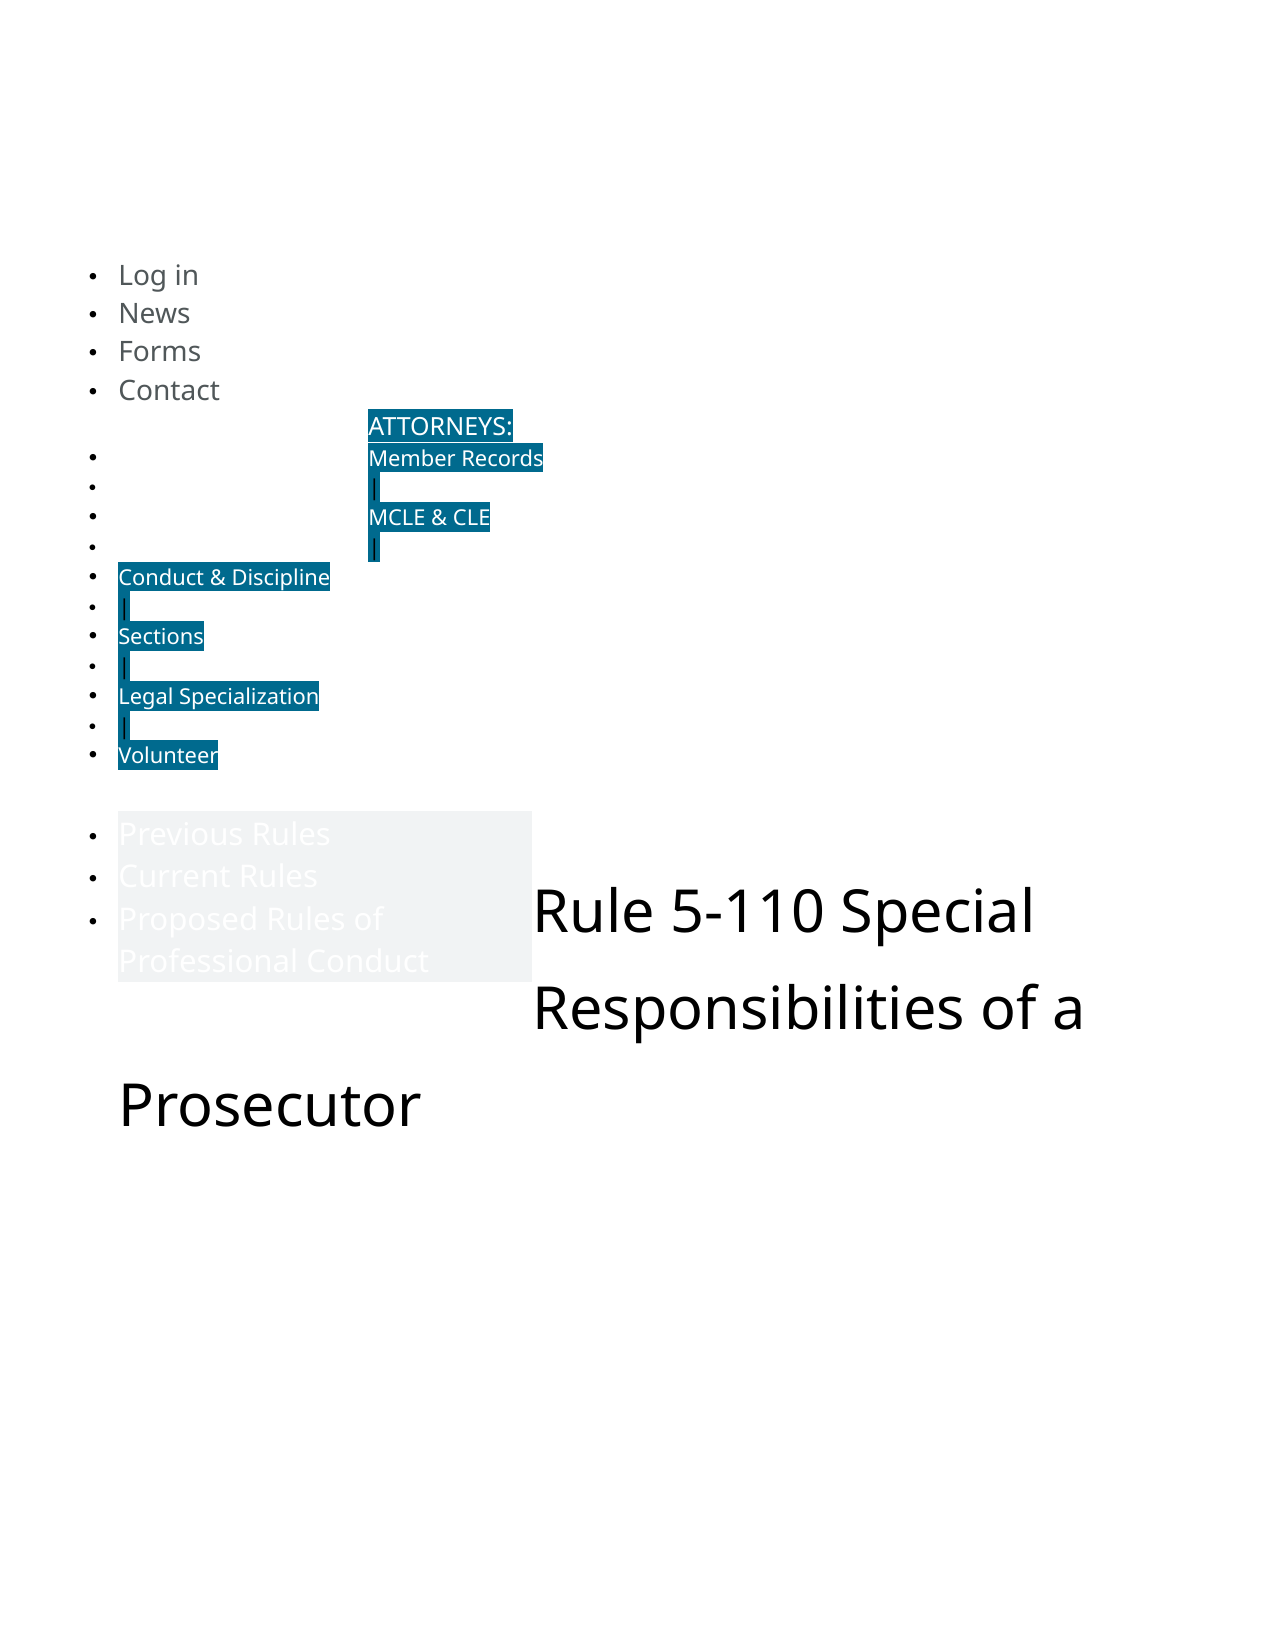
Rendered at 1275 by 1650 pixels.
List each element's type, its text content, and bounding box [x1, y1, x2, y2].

list MCLE & CLE [368, 502, 1157, 532]
list Log in [118, 255, 1157, 293]
list Current Rules [118, 854, 532, 897]
list Volunteer [118, 740, 1157, 770]
list | [118, 591, 1157, 621]
list | [118, 532, 1157, 562]
list Conduct & Discipline [118, 562, 1157, 591]
list | [368, 472, 1157, 502]
list Forms [118, 332, 1157, 370]
list Proposed Rules of Professional Conduct [118, 897, 532, 982]
list | [118, 651, 1157, 681]
list Previous Rules [118, 811, 532, 854]
list News [118, 293, 1157, 332]
list Member Records [368, 442, 1157, 472]
text ATTORNEYS: [118, 408, 1157, 541]
list Contact [118, 370, 1157, 408]
list | [118, 711, 1157, 740]
list Legal Specialization [118, 681, 1157, 711]
list Sections [118, 621, 1157, 651]
subtitle Rule 5-110 Special Responsibilities of a Prosecutor [118, 869, 1157, 1144]
